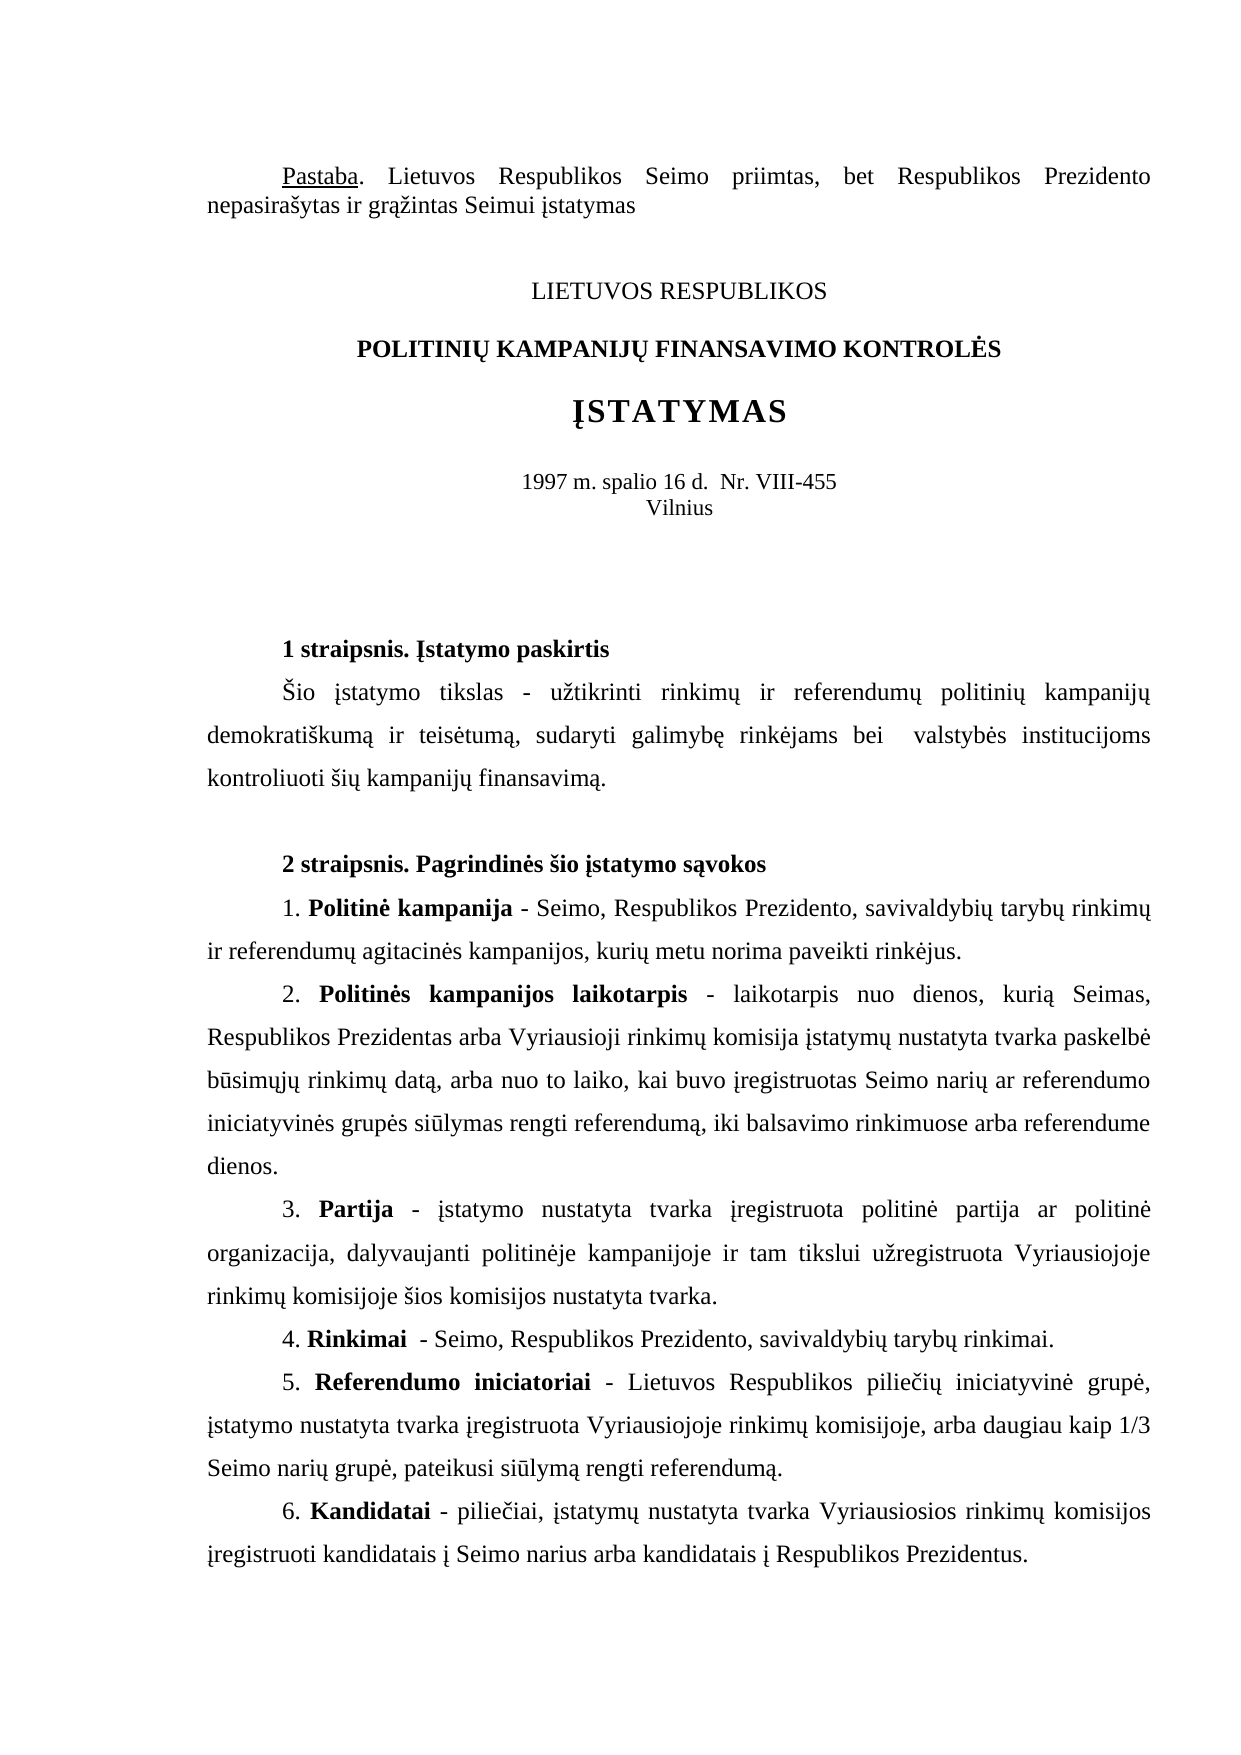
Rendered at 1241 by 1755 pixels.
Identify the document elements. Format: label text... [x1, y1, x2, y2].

text 5. Referendumo iniciatoriai - Lietuvos Respublikos piliečių iniciatyvinė grupė, įstatymo nustatyta tvarka įregistruota Vyriausiojoje rinkimų komisijoje, arba daugiau kaip 1/3 Seimo narių grupė, pateikusi siūlymą rengti referendumą. [207, 1367, 1152, 1482]
text LIETUVOS RESPUBLIKOS [207, 276, 1152, 305]
text 2 straipsnis. Pagrindinės šio įstatymo sąvokos [207, 849, 1152, 878]
text 2. Politinės kampanijos laikotarpis - laikotarpis nuo dienos, kurią Seimas, Respublikos Prezidentas arba Vyriausioji rinkimų komisija įstatymų nustatyta tvarka paskelbė būsimųjų rinkimų datą, arba nuo to laiko, kai buvo įregistruotas Seimo narių ar referendumo iniciatyvinės grupės siūlymas rengti referendumą, iki balsavimo rinkimuose arba referendume dienos. [207, 979, 1152, 1180]
text POLITINIŲ KAMPANIJŲ FINANSAVIMO KONTROLĖS [207, 334, 1152, 362]
text 1. Politinė kampanija - Seimo, Respublikos Prezidento, savivaldybių tarybų rinkimų ir referendumų agitacinės kampanijos, kurių metu norima paveikti rinkėjus. [207, 893, 1152, 964]
text 1997 m. spalio 16 d. Nr. VIII-455 Vilnius [207, 468, 1152, 521]
text 6. Kandidatai - piliečiai, įstatymų nustatyta tvarka Vyriausiosios rinkimų komisijos įregistruoti kandidatais į Seimo narius arba kandidatais į Respublikos Prezidentus. [207, 1496, 1152, 1568]
text Pastaba. Lietuvos Respublikos Seimo priimtas, bet Respublikos Prezidento nepasirašytas ir grąžintas Seimui įstatymas [207, 161, 1152, 219]
text ĮSTATYMAS [207, 391, 1152, 429]
text 4. Rinkimai - Seimo, Respublikos Prezidento, savivaldybių tarybų rinkimai. [207, 1324, 1152, 1353]
text Šio įstatymo tikslas - užtikrinti rinkimų ir referendumų politinių kampanijų demokratiškumą ir teisėtumą, sudaryti galimybę rinkėjams bei valstybės institucijoms kontroliuoti šių kampanijų finansavimą. [207, 677, 1152, 792]
text 3. Partija - įstatymo nustatyta tvarka įregistruota politinė partija ar politinė organizacija, dalyvaujanti politinėje kampanijoje ir tam tikslui užregistruota Vyriausiojoje rinkimų komisijoje šios komisijos nustatyta tvarka. [207, 1194, 1152, 1309]
text 1 straipsnis. Įstatymo paskirtis [207, 634, 1152, 663]
